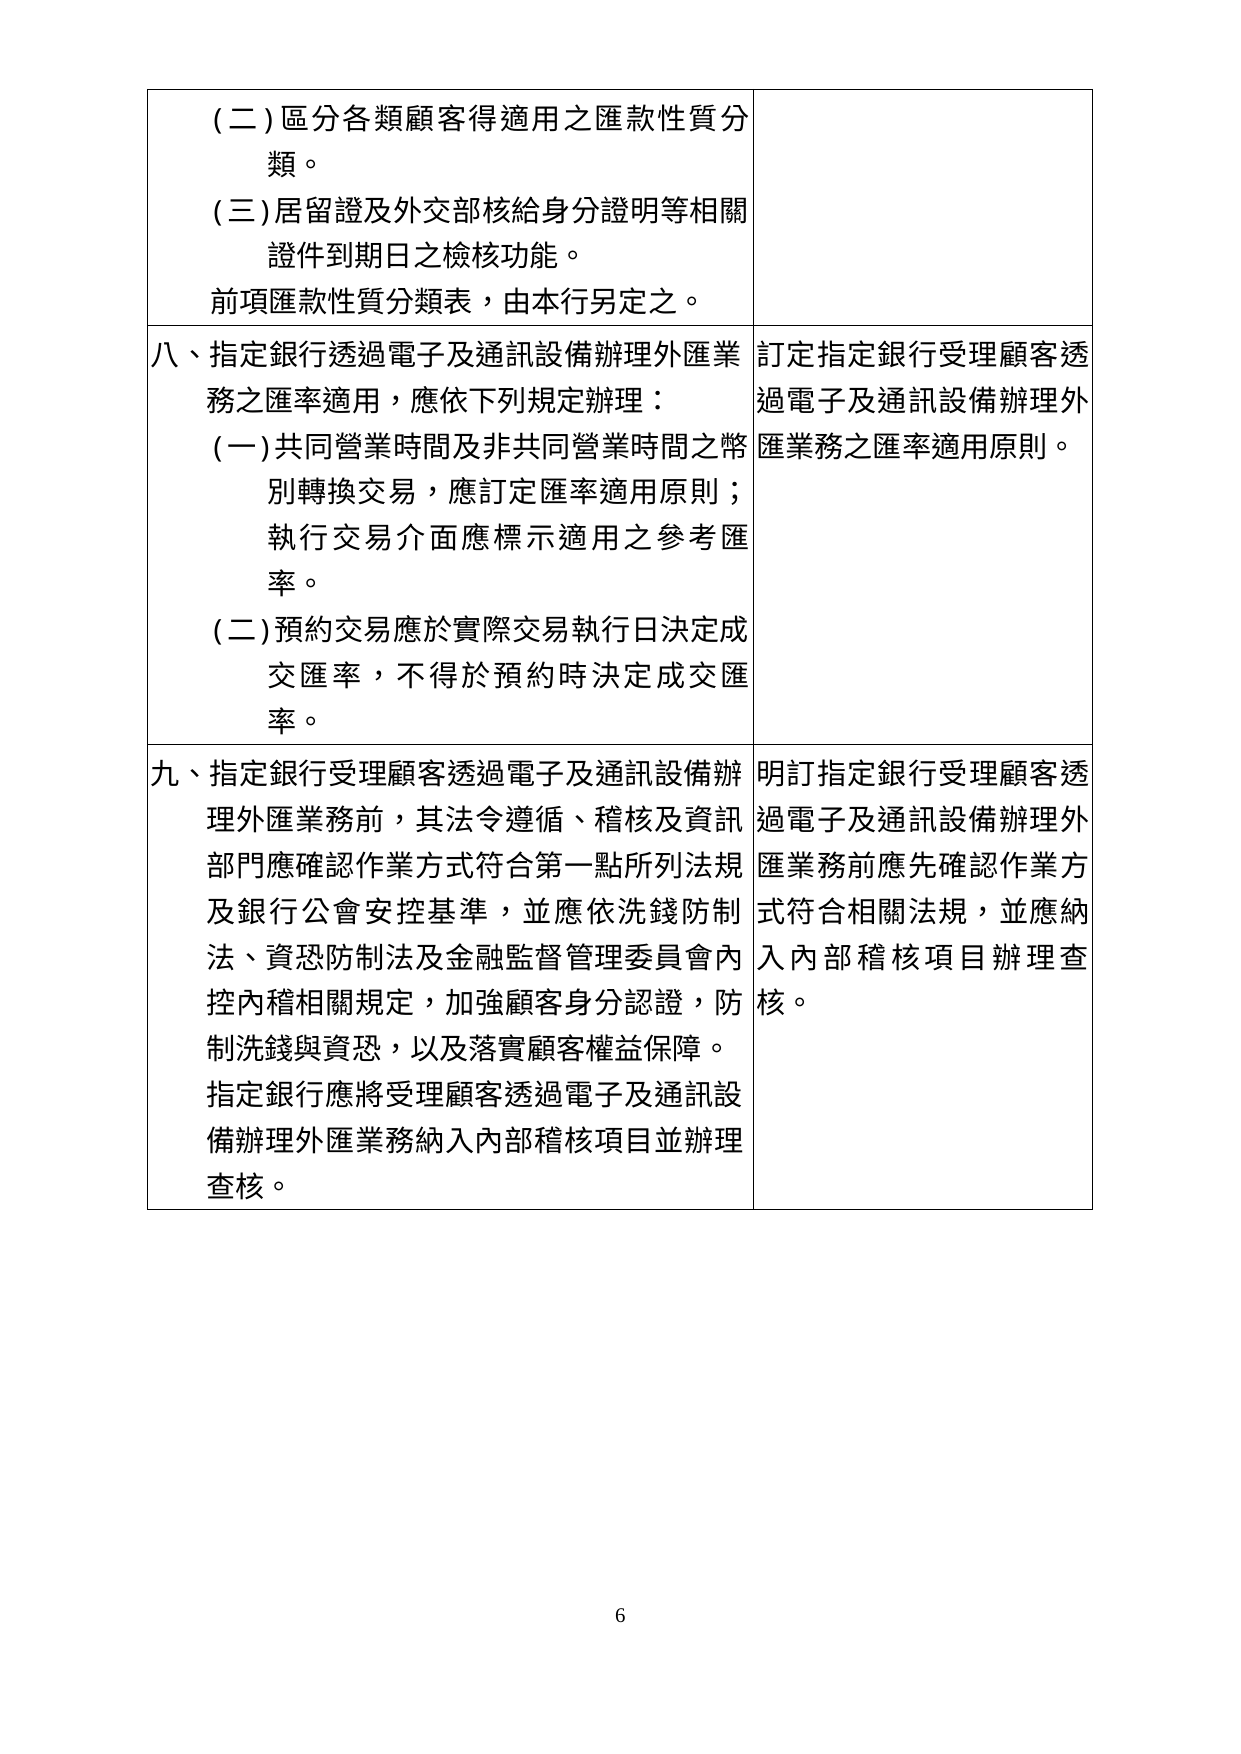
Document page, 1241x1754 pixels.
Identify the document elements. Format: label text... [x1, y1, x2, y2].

table_cell 明訂指定銀行受理顧客透過電子及通訊設備辦理外匯業務前應先確認作業方式符合相關法規，並應納入內部稽核項目辦理查核。 [754, 745, 1092, 1209]
table_cell 訂定指定銀行受理顧客透過電子及通訊設備辦理外匯業務之匯率適用原則。 [754, 326, 1092, 744]
table_cell [754, 90, 1092, 325]
table_cell (二)區分各類顧客得適用之匯款性質分類。 (三)居留證及外交部核給身分證明等相關證件到期日之檢核功能。 前項匯款性質分類表，由本行另定之。 [148, 90, 753, 325]
table_cell 九、指定銀行受理顧客透過電子及通訊設備辦理外匯業務前，其法令遵循、稽核及資訊部門應確認作業方式符合第一點所列法規及銀行公會安控基準，並應依洗錢防制法、資恐防制法及金融監督管理委員會內控內稽相關規定，加強顧客身分認證，防制洗錢與資恐，以及落實顧客權益保障。 指定銀行應將受理顧客透過電子及通訊設備辦理外匯業務納入內部稽核項目並辦理查核。 [148, 745, 753, 1209]
table_cell 八、指定銀行透過電子及通訊設備辦理外匯業務之匯率適用，應依下列規定辦理： (一)共同營業時間及非共同營業時間之幣別轉換交易，應訂定匯率適用原則；執行交易介面應標示適用之參考匯率。 (二)預約交易應於實際交易執行日決定成交匯率，不得於預約時決定成交匯率。 [148, 326, 753, 744]
